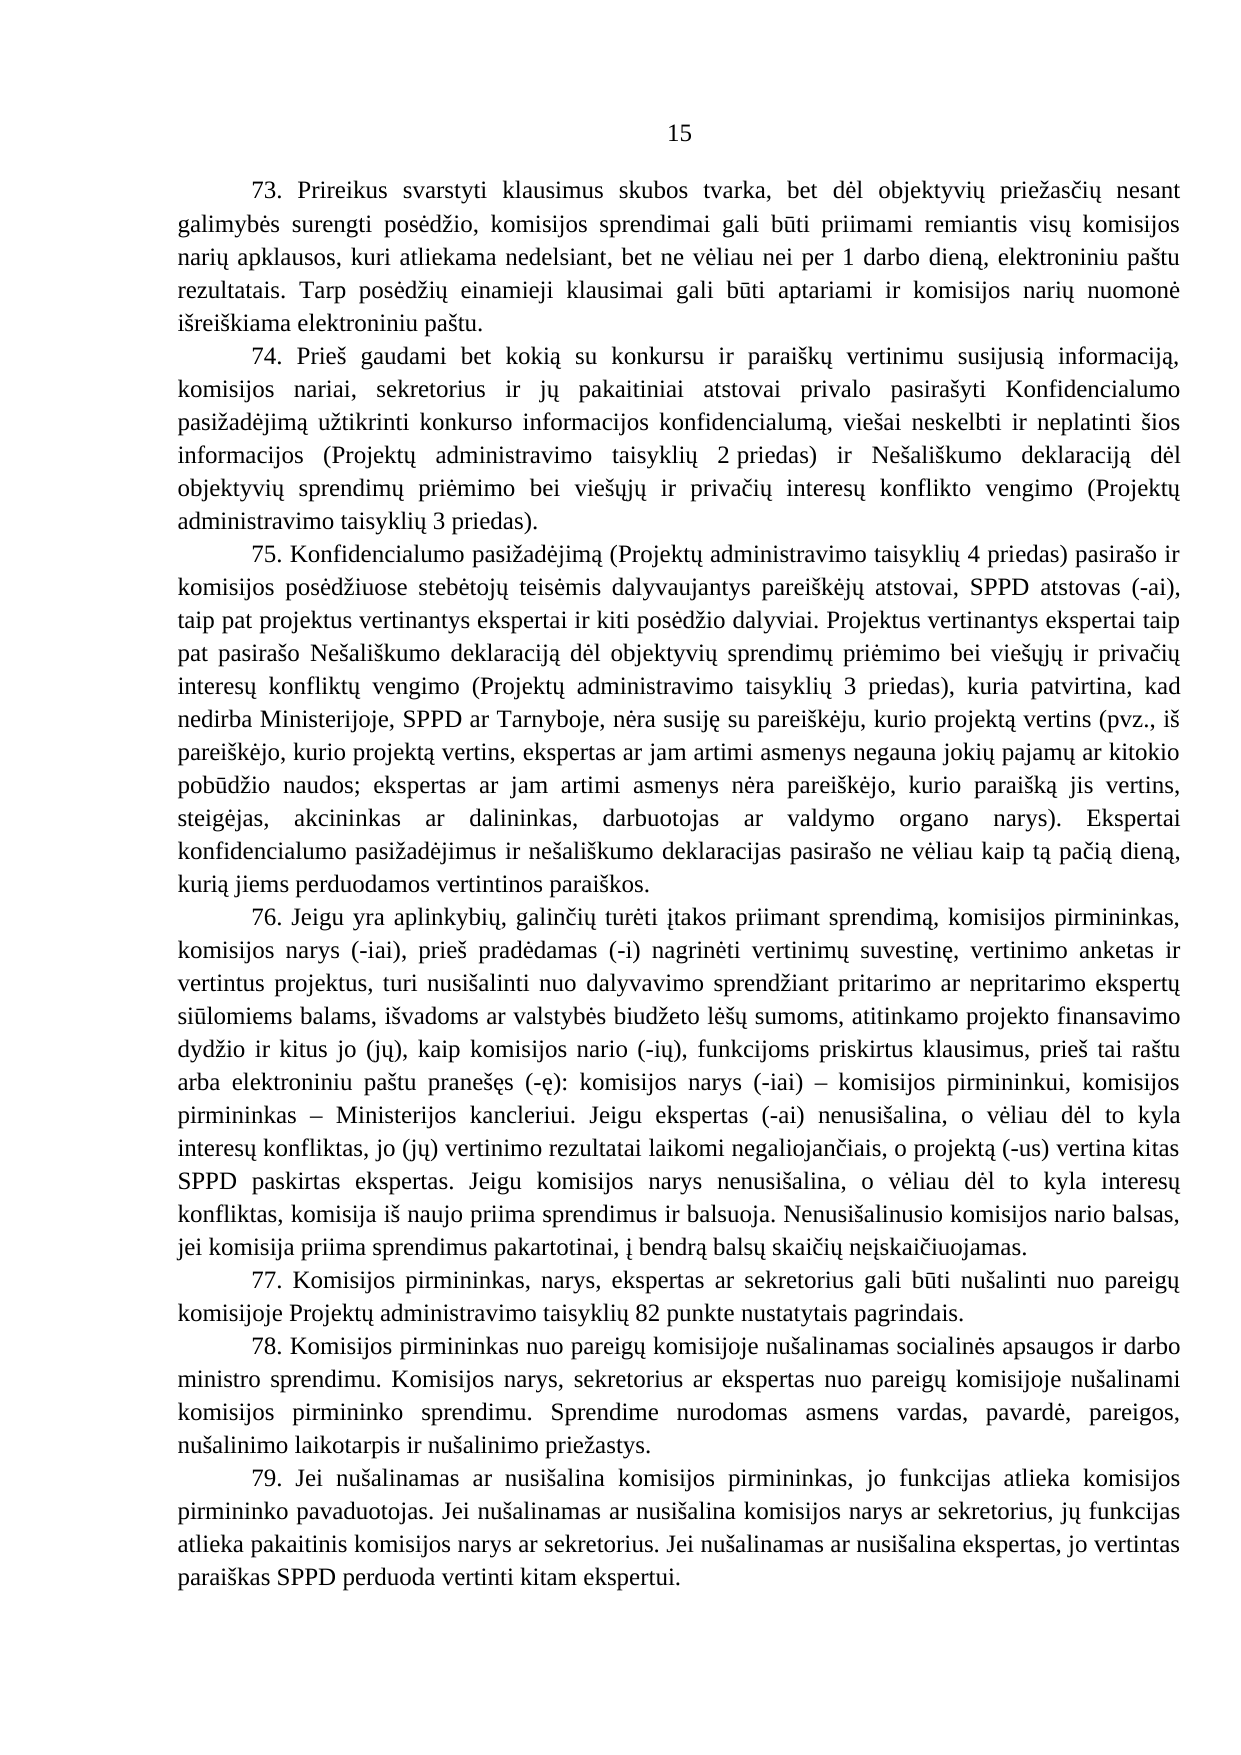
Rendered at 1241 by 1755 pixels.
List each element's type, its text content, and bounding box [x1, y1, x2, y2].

text 74. Prieš gaudami bet kokią su konkursu ir paraiškų vertinimu susijusią informaciją, komisijos nariai, sekretorius ir jų pakaitiniai atstovai privalo pasirašyti Konfidencialumo pasižadėjimą užtikrinti konkurso informacijos konfidencialumą, viešai neskelbti ir neplatinti šios informacijos (Projektų administravimo taisyklių 2 priedas) ir Nešališkumo deklaraciją dėl objektyvių sprendimų priėmimo bei viešųjų ir privačių interesų konflikto vengimo (Projektų administravimo taisyklių 3 priedas). [177, 341, 1181, 534]
text 79. Jei nušalinamas ar nusišalina komisijos pirmininkas, jo funkcijas atlieka komisijos pirmininko pavaduotojas. Jei nušalinamas ar nusišalina komisijos narys ar sekretorius, jų funkcijas atlieka pakaitinis komisijos narys ar sekretorius. Jei nušalinamas ar nusišalina ekspertas, jo vertintas paraiškas SPPD perduoda vertinti kitam ekspertui. [177, 1463, 1181, 1591]
text 76. Jeigu yra aplinkybių, galinčių turėti įtakos priimant sprendimą, komisijos pirmininkas, komisijos narys (-iai), prieš pradėdamas (-i) nagrinėti vertinimų suvestinę, vertinimo anketas ir vertintus projektus, turi nusišalinti nuo dalyvavimo sprendžiant pritarimo ar nepritarimo ekspertų siūlomiems balams, išvadoms ar valstybės biudžeto lėšų sumoms, atitinkamo projekto finansavimo dydžio ir kitus jo (jų), kaip komisijos nario (-ių), funkcijoms priskirtus klausimus, prieš tai raštu arba elektroniniu paštu pranešęs (-ę): komisijos narys (-iai) – komisijos pirmininkui, komisijos pirmininkas – Ministerijos kancleriui. Jeigu ekspertas (-ai) nenusišalina, o vėliau dėl to kyla interesų konfliktas, jo (jų) vertinimo rezultatai laikomi negaliojančiais, o projektą (-us) vertina kitas SPPD paskirtas ekspertas. Jeigu komisijos narys nenusišalina, o vėliau dėl to kyla interesų konfliktas, komisija iš naujo priima sprendimus ir balsuoja. Nenusišalinusio komisijos nario balsas, jei komisija priima sprendimus pakartotinai, į bendrą balsų skaičių neįskaičiuojamas. [177, 902, 1181, 1261]
text 73. Prireikus svarstyti klausimus skubos tvarka, bet dėl objektyvių priežasčių nesant galimybės surengti posėdžio, komisijos sprendimai gali būti priimami remiantis visų komisijos narių apklausos, kuri atliekama nedelsiant, bet ne vėliau nei per 1 darbo dieną, elektroniniu paštu rezultatais. Tarp posėdžių einamieji klausimai gali būti aptariami ir komisijos narių nuomonė išreiškiama elektroniniu paštu. [177, 176, 1181, 336]
text 75. Konfidencialumo pasižadėjimą (Projektų administravimo taisyklių 4 priedas) pasirašo ir komisijos posėdžiuose stebėtojų teisėmis dalyvaujantys pareiškėjų atstovai, SPPD atstovas (-ai), taip pat projektus vertinantys ekspertai ir kiti posėdžio dalyviai. Projektus vertinantys ekspertai taip pat pasirašo Nešališkumo deklaraciją dėl objektyvių sprendimų priėmimo bei viešųjų ir privačių interesų konfliktų vengimo (Projektų administravimo taisyklių 3 priedas), kuria patvirtina, kad nedirba Ministerijoje, SPPD ar Tarnyboje, nėra susiję su pareiškėju, kurio projektą vertins (pvz., iš pareiškėjo, kurio projektą vertins, ekspertas ar jam artimi asmenys negauna jokių pajamų ar kitokio pobūdžio naudos; ekspertas ar jam artimi asmenys nėra pareiškėjo, kurio paraišką jis vertins, steigėjas, akcininkas ar dalininkas, darbuotojas ar valdymo organo narys). Ekspertai konfidencialumo pasižadėjimus ir nešališkumo deklaracijas pasirašo ne vėliau kaip tą pačią dieną, kurią jiems perduodamos vertintinos paraiškos. [177, 539, 1181, 898]
text 78. Komisijos pirmininkas nuo pareigų komisijoje nušalinamas socialinės apsaugos ir darbo ministro sprendimu. Komisijos narys, sekretorius ar ekspertas nuo pareigų komisijoje nušalinami komisijos pirmininko sprendimu. Sprendime nurodomas asmens vardas, pavardė, pareigos, nušalinimo laikotarpis ir nušalinimo priežastys. [177, 1331, 1181, 1459]
text 77. Komisijos pirmininkas, narys, ekspertas ar sekretorius gali būti nušalinti nuo pareigų komisijoje Projektų administravimo taisyklių 82 punkte nustatytais pagrindais. [177, 1265, 1181, 1327]
